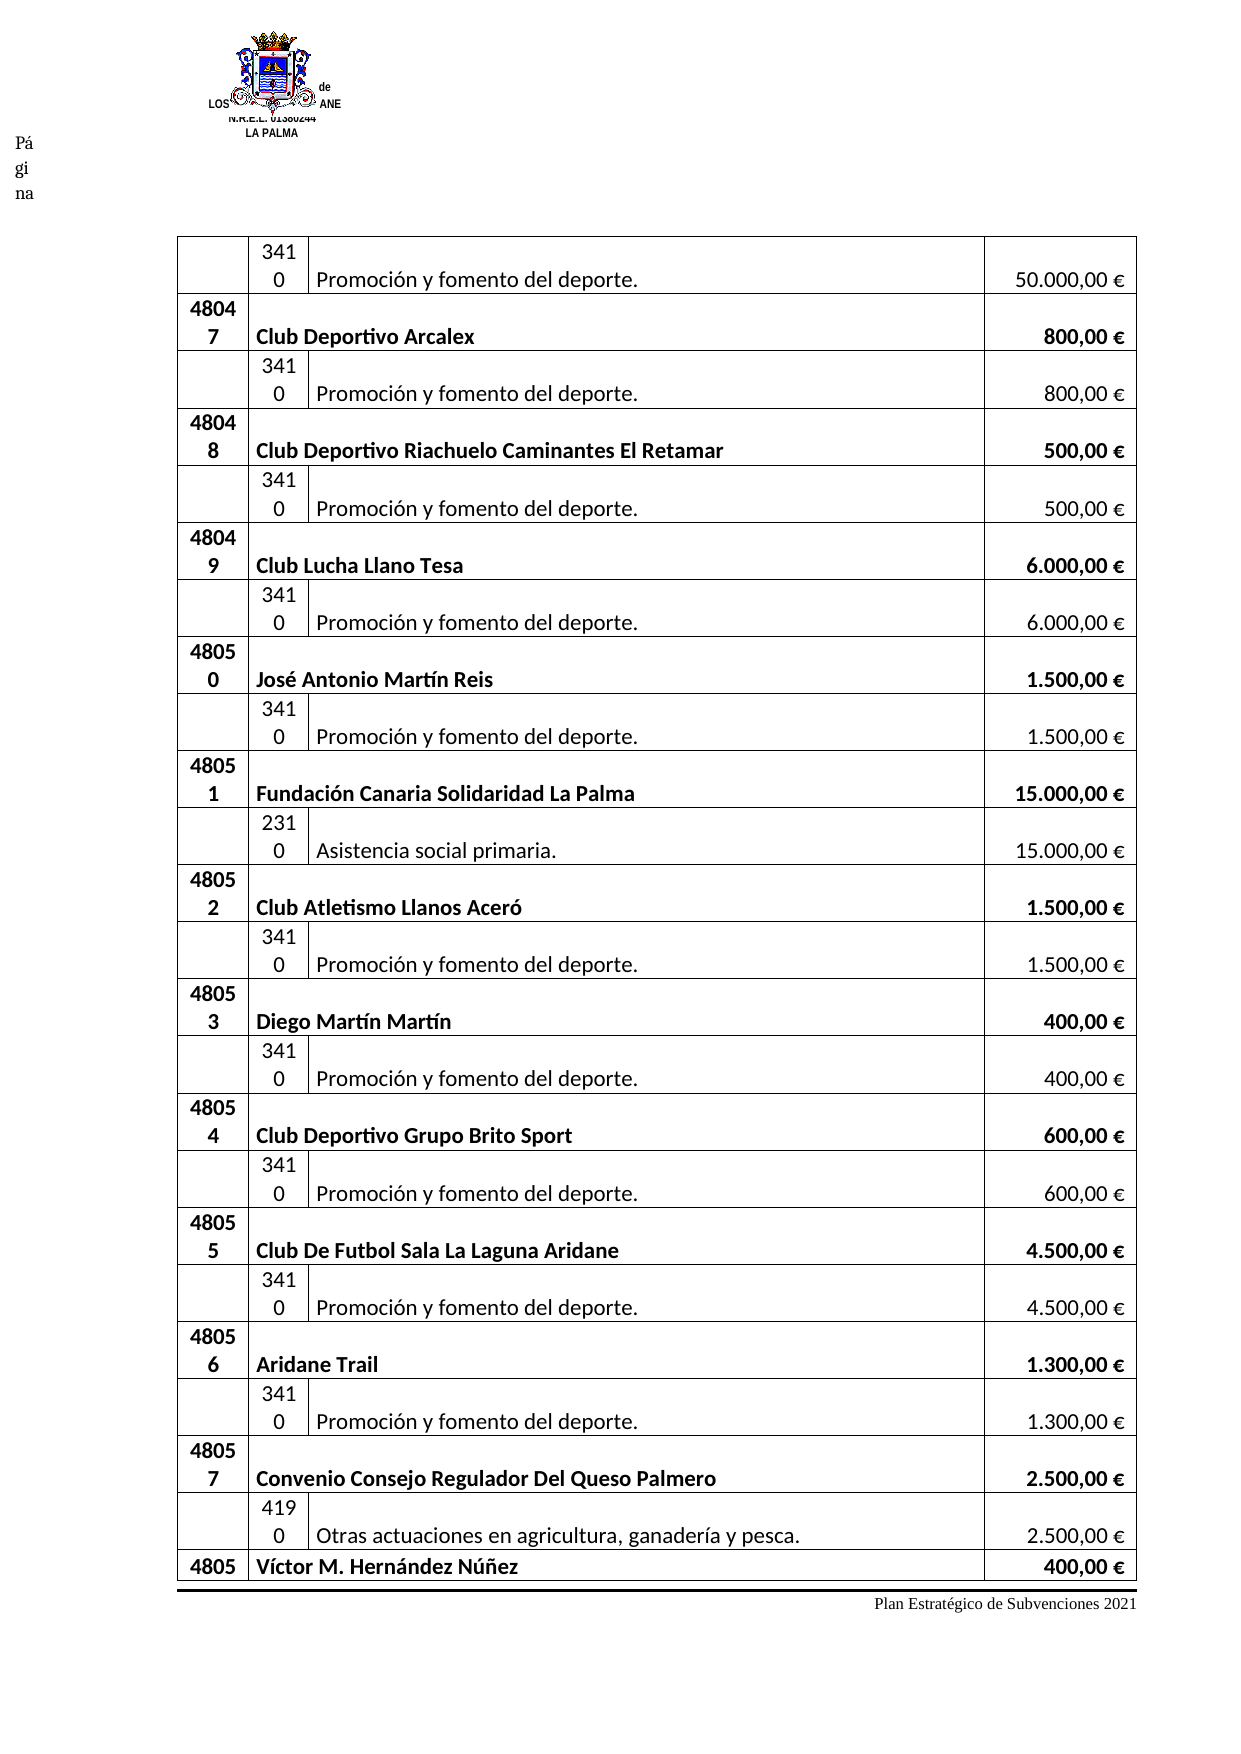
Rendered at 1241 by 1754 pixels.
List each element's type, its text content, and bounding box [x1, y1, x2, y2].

table_cell 3410 [249, 351, 308, 407]
table_cell 1.500,00 € [985, 637, 1136, 693]
table_cell 2310 [249, 808, 308, 864]
table_cell Promoción y fomento del deporte. [309, 237, 984, 293]
table_cell 2.500,00 € [985, 1493, 1136, 1549]
table_cell 400,00 € [985, 1550, 1136, 1580]
table_cell [178, 1151, 248, 1207]
table_cell 1.500,00 € [985, 922, 1136, 978]
table_cell 15.000,00 € [985, 751, 1136, 807]
table_cell 4805 [178, 1550, 248, 1580]
table_cell 3410 [249, 580, 308, 636]
table_cell 4190 [249, 1493, 308, 1549]
table_cell [178, 351, 248, 407]
table_cell Promoción y fomento del deporte. [309, 1379, 984, 1435]
table_cell 3410 [249, 922, 308, 978]
table_cell 3410 [249, 237, 308, 293]
table_cell Club De Futbol Sala La Laguna Aridane [249, 1208, 984, 1264]
table_cell 48048 [178, 409, 248, 464]
table_cell 3410 [249, 1151, 308, 1207]
table_cell Club Atletismo Llanos Aceró [249, 865, 984, 921]
table_cell [178, 237, 248, 293]
table_cell 6.000,00 € [985, 523, 1136, 579]
table_cell 500,00 € [985, 409, 1136, 464]
table_cell Convenio Consejo Regulador Del Queso Palmero [249, 1436, 984, 1492]
table_cell Asistencia social primaria. [309, 808, 984, 864]
table_cell 48050 [178, 637, 248, 693]
table_cell 48052 [178, 865, 248, 921]
table_cell Promoción y fomento del deporte. [309, 694, 984, 750]
table_cell [178, 1036, 248, 1092]
table_cell Fundación Canaria Solidaridad La Palma [249, 751, 984, 807]
table_cell [178, 466, 248, 522]
table_cell [178, 922, 248, 978]
table_cell [178, 580, 248, 636]
table_cell 1.300,00 € [985, 1379, 1136, 1435]
table_cell 48054 [178, 1094, 248, 1149]
table_cell 1.500,00 € [985, 694, 1136, 750]
table_cell 400,00 € [985, 1036, 1136, 1092]
table_cell José Antonio Martín Reis [249, 637, 984, 693]
table_cell 3410 [249, 1379, 308, 1435]
table_cell 600,00 € [985, 1151, 1136, 1207]
table_cell 48057 [178, 1436, 248, 1492]
table_cell Promoción y fomento del deporte. [309, 1036, 984, 1092]
table_cell 48056 [178, 1322, 248, 1378]
table_cell 3410 [249, 694, 308, 750]
table_cell Promoción y fomento del deporte. [309, 580, 984, 636]
table_cell 50.000,00 € [985, 237, 1136, 293]
table_cell Víctor M. Hernández Núñez [249, 1550, 984, 1580]
table_cell 800,00 € [985, 294, 1136, 350]
table_cell Diego Martín Martín [249, 979, 984, 1035]
table_cell 6.000,00 € [985, 580, 1136, 636]
table_cell Promoción y fomento del deporte. [309, 1151, 984, 1207]
table_cell [178, 808, 248, 864]
table_cell 400,00 € [985, 979, 1136, 1035]
table_cell 3410 [249, 466, 308, 522]
table_cell Otras actuaciones en agricultura, ganadería y pesca. [309, 1493, 984, 1549]
table_cell 48051 [178, 751, 248, 807]
table_cell 48047 [178, 294, 248, 350]
table_cell Promoción y fomento del deporte. [309, 1265, 984, 1321]
table_cell Promoción y fomento del deporte. [309, 466, 984, 522]
table_cell 48055 [178, 1208, 248, 1264]
table_cell Club Lucha Llano Tesa [249, 523, 984, 579]
table_cell 1.500,00 € [985, 865, 1136, 921]
table_cell 4.500,00 € [985, 1208, 1136, 1264]
table_cell [178, 1493, 248, 1549]
table_cell [178, 694, 248, 750]
table_cell 15.000,00 € [985, 808, 1136, 864]
table_cell 48049 [178, 523, 248, 579]
table_cell [178, 1379, 248, 1435]
table_cell Aridane Trail [249, 1322, 984, 1378]
table_cell 48053 [178, 979, 248, 1035]
table_cell Club Deportivo Grupo Brito Sport [249, 1094, 984, 1149]
table_cell 4.500,00 € [985, 1265, 1136, 1321]
table_cell Club Deportivo Riachuelo Caminantes El Retamar [249, 409, 984, 464]
table_cell 800,00 € [985, 351, 1136, 407]
table_cell Promoción y fomento del deporte. [309, 922, 984, 978]
table_cell 500,00 € [985, 466, 1136, 522]
table_cell 3410 [249, 1265, 308, 1321]
table_cell Club Deportivo Arcalex [249, 294, 984, 350]
table_cell 3410 [249, 1036, 308, 1092]
table_cell 2.500,00 € [985, 1436, 1136, 1492]
table_cell [178, 1265, 248, 1321]
table_cell 600,00 € [985, 1094, 1136, 1149]
table_cell 1.300,00 € [985, 1322, 1136, 1378]
table_cell Promoción y fomento del deporte. [309, 351, 984, 407]
